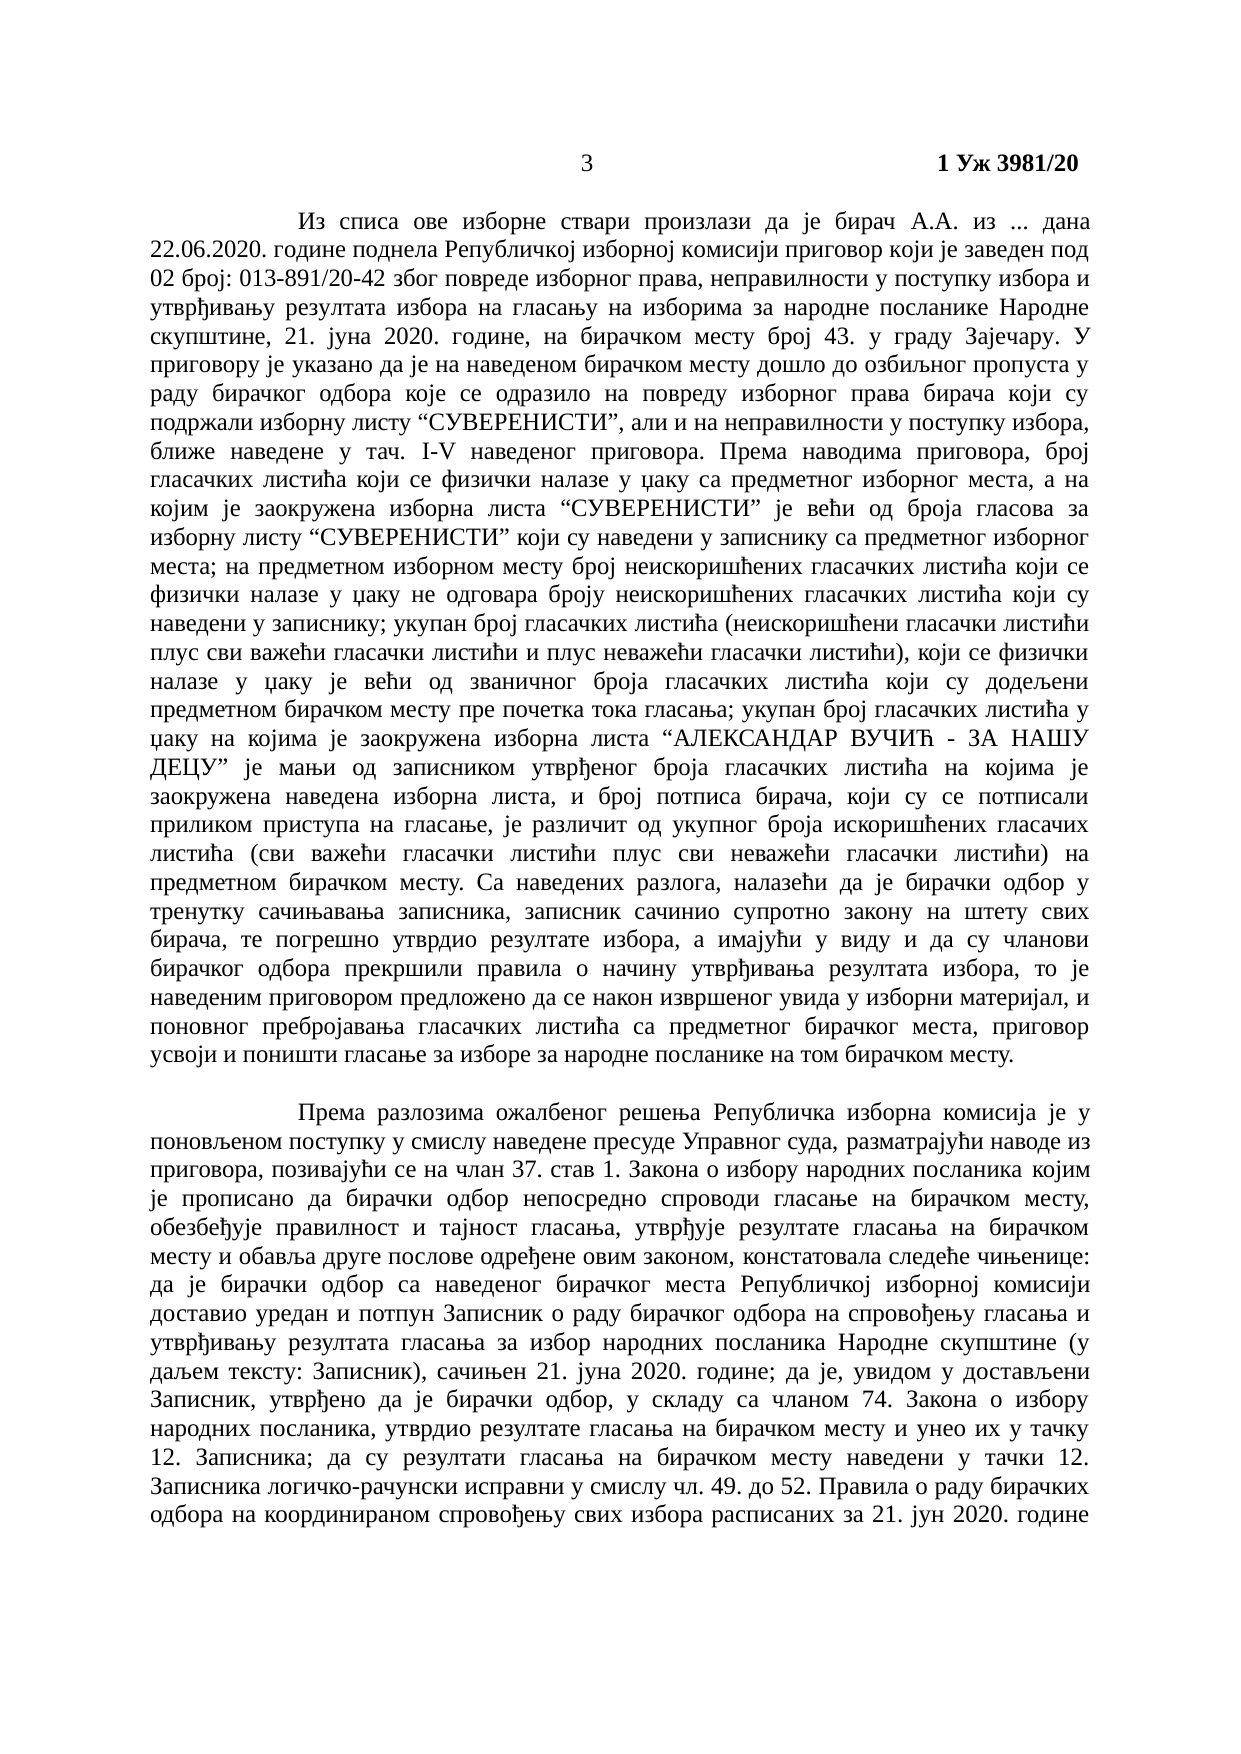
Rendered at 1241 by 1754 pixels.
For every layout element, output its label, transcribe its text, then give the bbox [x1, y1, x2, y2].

text Према разлозима ожалбеног решења Републичка изборна комисија је у поновљеном поступку у смислу наведене пресуде Управног суда, разматрајући наводе из приговора, позивајући се на члан 37. став 1. Закона о избору народних посланика којим је прописано да бирачки одбор непосредно спроводи гласање на бирачком месту, обезбеђује правилност и тајност гласања, утврђује резултате гласања на бирачком месту и обавља друге послове одређене овим законом, констатовала следеће чињенице: да је бирачки одбор са наведеног бирачког места Републичкој изборној комисији доставио уредан и потпун Записник о раду бирачког одбора на спровођењу гласања и утврђивању резултата гласања за избор народних посланика Народне скупштине (у даљем тексту: Записник), сачињен 21. јуна 2020. године; да је, увидом у достављени Записник, утврђено да је бирачки одбор, у складу са чланом 74. Закона о избору народних посланика, утврдио резултате гласања на бирачком месту и унео их у тачку 12. Записника; да су резултати гласања на бирачком месту наведени у тачки 12. Записника логичко-рачунски исправни у смислу чл. 49. до 52. Правила о раду бирачких одбора на координираном спровођењу свих избора расписаних за 21. јун 2020. године [150, 1097, 1091, 1528]
text Из списа ове изборне ствари произлази да је бирач А.А. из ... дана 22.06.2020. године поднела Републичкој изборној комисији приговор који је заведен под 02 број: 013-891/20-42 због повреде изборног права, неправилности у поступку избора и утврђивању резултата избора на гласању на изборима за народне посланике Народне скупштине, 21. јуна 2020. године, на бирачком месту број 43. у граду Зајечару. У приговору је указано да је на наведеном бирачком месту дошло до озбиљног пропуста у раду бирачког одбора које се одразило на повреду изборног права бирача који су подржали изборну листу “СУВЕРЕНИСТИ”, али и на неправилности у поступку избора, ближе наведене у тач. I-V наведеног приговора. Према наводима приговора, број гласачких листића који се физички налазе у џаку са предметног изборног места, а на којим је заокружена изборна листа “СУВЕРЕНИСТИ” је већи од броја гласова за изборну листу “СУВЕРЕНИСТИ” који су наведени у записнику са предметног изборног места; на предметном изборном месту број неискоришћених гласачких листића који се физички налазе у џаку не одговара броју неискоришћених гласачких листића који су наведени у записнику; укупан број гласачких листића (неискоришћени гласачки листићи плус сви важећи гласачки листићи и плус неважећи гласачки листићи), који се физички налазе у џаку је већи од званичног броја гласачких листића који су додељени предметном бирачком месту пре почетка тока гласања; укупан број гласачких листића у џаку на којима је заокружена изборна листа “АЛЕКСАНДАР ВУЧИЋ - ЗА НАШУ ДЕЦУ” је мањи од записником утврђеног броја гласачких листића на којима је заокружена наведена изборна листа, и број потписа бирача, који су се потписали приликом приступа на гласање, је различит од укупног броја искоришћених гласачих листића (сви важећи гласачки листићи плус сви неважећи гласачки листићи) на предметном бирачком месту. Са наведених разлога, налазећи да је бирачки одбор у тренутку сачињавања записника, записник сачинио супротно закону на штету свих бирача, те погрешно утврдио резултате избора, а имајући у виду и да су чланови бирачког одбора прекршили правила о начину утврђивања резултата избора, то је наведеним приговором предложено да се након извршеног увида у изборни материјал, и поновног пребројавања гласачких листића са предметног бирачког места, приговор усвоји и поништи гласање за изборе за народне посланике на том бирачком месту. [150, 206, 1091, 1068]
